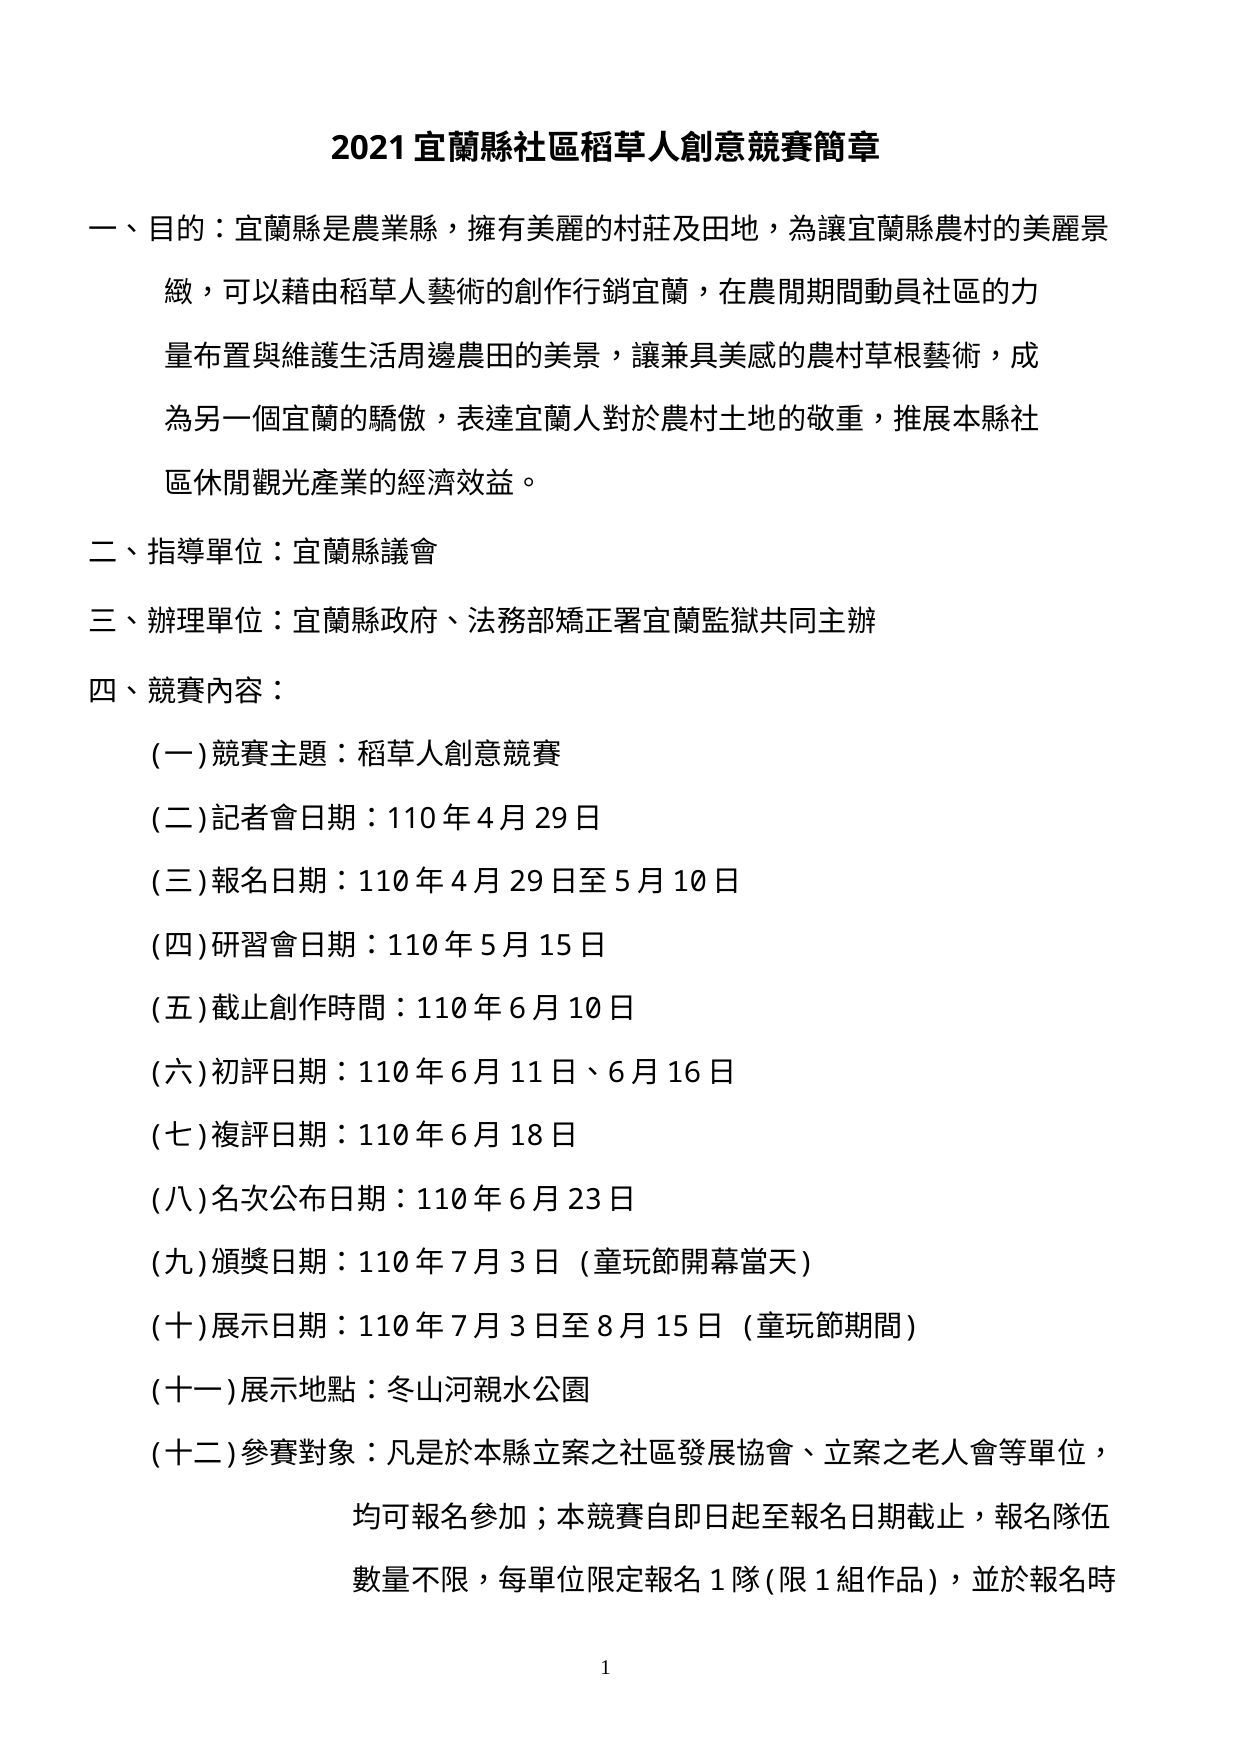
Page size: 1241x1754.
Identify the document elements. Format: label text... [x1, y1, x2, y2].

text (十)展示日期：110年7月3日至8月15日 (童玩節期間) [147, 1303, 1122, 1345]
text (四)研習會日期：110年5月15日 [147, 921, 1122, 964]
list 三、辦理單位：宜蘭縣政府、法務部矯正署宜蘭監獄共同主辦 [88, 598, 1122, 640]
text (十二)參賽對象：凡是於本縣立案之社區發展協會、立案之老人會等單位，均可報名參加；本競賽自即日起至報名日期截止，報名隊伍數量不限，每單位限定報名1隊(限1組作品)，並於報名時 [147, 1430, 1122, 1599]
list 區休閒觀光產業的經濟效益。 [41, 459, 1122, 501]
text (七)複評日期：110年6月18日 [147, 1112, 1122, 1154]
text (一)競賽主題：稻草人創意競賽 [147, 731, 1122, 773]
text (二)記者會日期：110年4月29日 [147, 794, 1122, 837]
list 二、指導單位：宜蘭縣議會 [88, 528, 1122, 571]
text (三)報名日期：110年4月29日至5月10日 [147, 858, 1122, 900]
list 為另一個宜蘭的驕傲，表達宜蘭人對於農村土地的敬重，推展本縣社 [41, 396, 1122, 438]
text (九)頒獎日期：110年7月3日 (童玩節開幕當天) [147, 1239, 1122, 1281]
text (十一)展示地點：冬山河親水公園 [147, 1366, 1122, 1408]
list 量布置與維護生活周邊農田的美景，讓兼具美感的農村草根藝術，成 [41, 332, 1122, 374]
text (八)名次公布日期：110年6月23日 [147, 1176, 1122, 1218]
list 緻，可以藉由稻草人藝術的創作行銷宜蘭，在農閒期間動員社區的力 [41, 269, 1122, 311]
text 2021宜蘭縣社區稻草人創意競賽簡章 [88, 133, 1122, 166]
text (五)截止創作時間：110年6月10日 [147, 985, 1122, 1027]
text (六)初評日期：110年6月11日、6月16日 [147, 1048, 1122, 1091]
list 四、競賽內容： [88, 667, 1122, 709]
list 一、目的：宜蘭縣是農業縣，擁有美麗的村莊及田地，為讓宜蘭縣農村的美麗景 [41, 205, 1122, 248]
